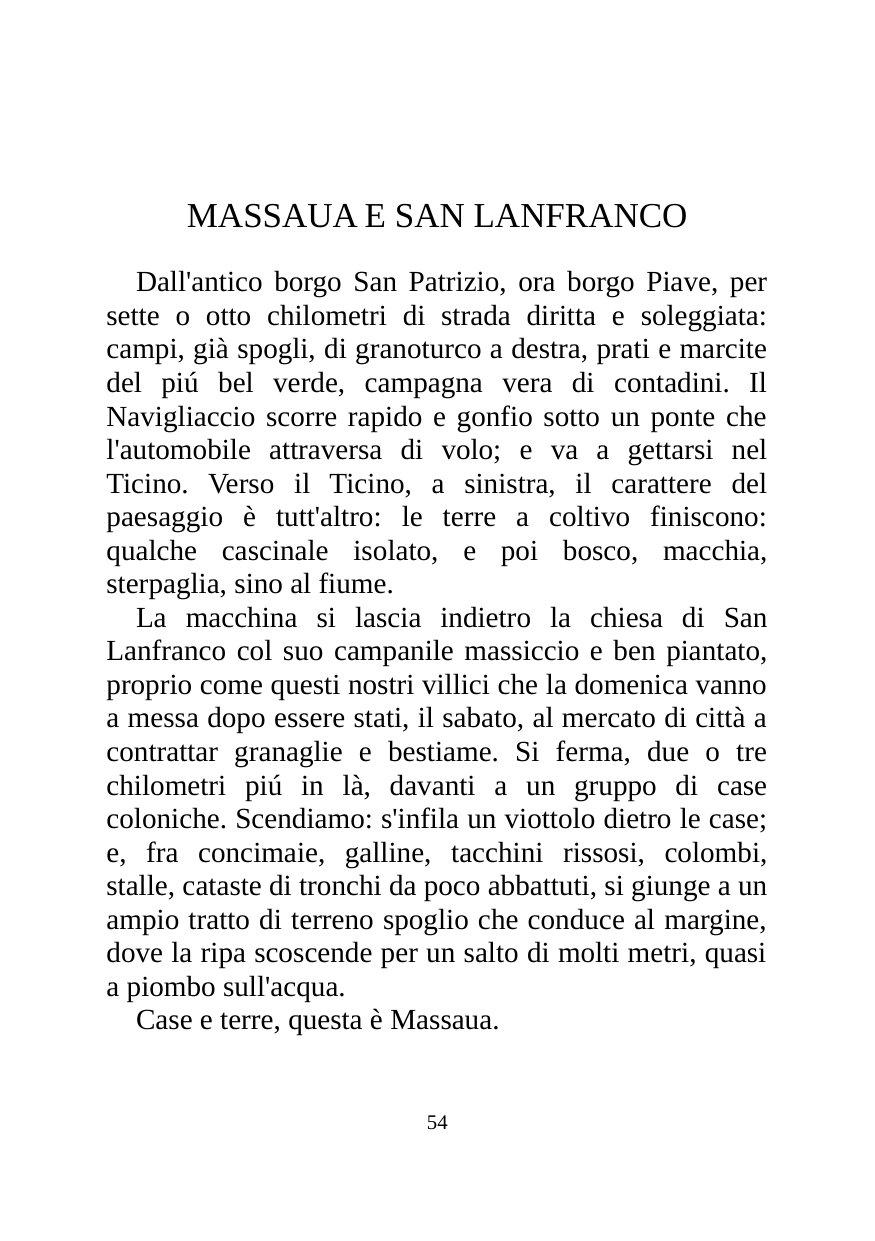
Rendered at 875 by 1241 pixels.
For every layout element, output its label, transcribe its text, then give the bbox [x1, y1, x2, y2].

text La macchina si lascia indietro la chiesa di San Lanfranco col suo campanile massiccio e ben piantato, proprio come questi nostri villici che la domenica vanno a messa dopo essere stati, il sabato, al mercato di città a contrattar granaglie e bestiame. Si ferma, due o tre chilometri piú in là, davanti a un gruppo di case coloniche. Scendiamo: s'infila un viottolo dietro le case; e, fra concimaie, galline, tacchini rissosi, colombi, stalle, cataste di tronchi da poco abbattuti, si giunge a un ampio tratto di terreno spoglio che conduce al margine, dove la ripa scoscende per un salto di molti metri, quasi a piombo sull'acqua. [106, 600, 768, 1002]
subtitle MASSAUA E SAN LANFRANCO [106, 195, 768, 235]
text Case e terre, questa è Massaua. [106, 1002, 768, 1036]
text Dall'antico borgo San Patrizio, ora borgo Piave, per sette o otto chilometri di strada diritta e soleggiata: campi, già spogli, di granoturco a destra, prati e marcite del piú bel verde, campagna vera di contadini. Il Navigliaccio scorre rapido e gonfio sotto un ponte che l'automobile attraversa di volo; e va a gettarsi nel Ticino. Verso il Ticino, a sinistra, il carattere del paesaggio è tutt'altro: le terre a coltivo finiscono: qualche cascinale isolato, e poi bosco, macchia, sterpaglia, sino al fiume. [106, 264, 768, 600]
